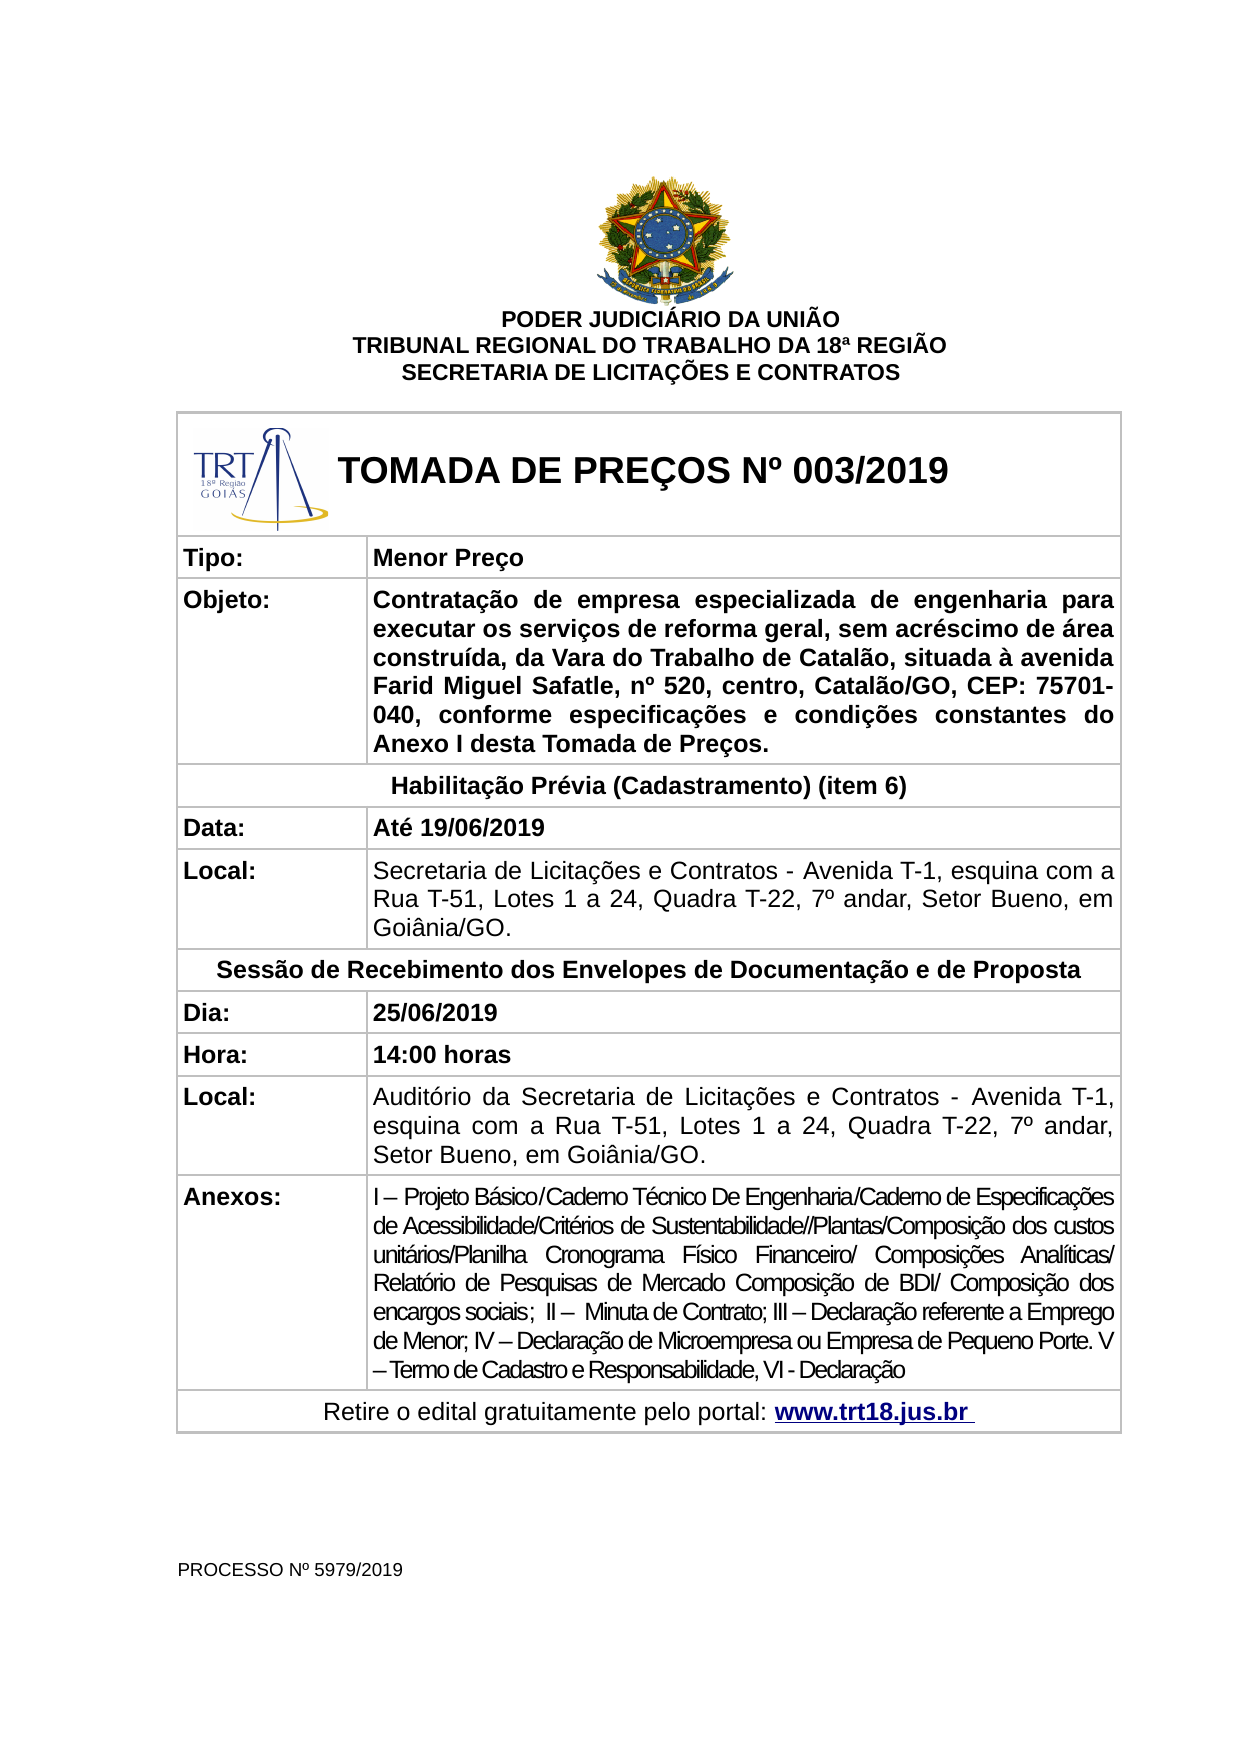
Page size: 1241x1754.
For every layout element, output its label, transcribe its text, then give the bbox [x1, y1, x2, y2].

table_cell Habilitação Prévia (Cadastramento) (item 6) [178, 765, 1120, 806]
table_cell Anexos: [178, 1176, 366, 1389]
table_cell Contratação de empresa especializada de engenharia para executar os serviços de reforma geral, sem acréscimo de área construída, da Vara do Trabalho de Catalão, situada à avenida Farid Miguel Safatle, nº 520, centro, Catalão/GO, CEP: 75701-040, conforme especificações e condições constantes do Anexo I desta Tomada de Preços. [368, 579, 1120, 763]
table_cell Retire o edital gratuitamente pelo portal: www.trt18.jus.br [178, 1391, 1120, 1431]
table_cell Local: [178, 1077, 366, 1174]
text TRIBUNAL REGIONAL DO TRABALHO DA 18ª REGIÃO [175, 332, 1124, 359]
table_header TOMADA DE PREÇOS Nº 003/2019 [178, 414, 1120, 535]
table_cell Dia: [178, 992, 366, 1032]
table_cell Até 19/06/2019 [368, 808, 1120, 848]
table_cell 14:00 horas [368, 1034, 1120, 1074]
table_cell Sessão de Recebimento dos Envelopes de Documentação e de Proposta [178, 950, 1120, 990]
text PODER JUDICIÁRIO DA UNIÃO [219, 306, 1122, 332]
table_cell Menor Preço [368, 537, 1120, 577]
table_cell Local: [178, 850, 366, 948]
table_cell 25/06/2019 [368, 992, 1120, 1032]
table_cell Hora: [178, 1034, 366, 1074]
text SECRETARIA DE LICITAÇÕES E CONTRATOS [177, 359, 1124, 385]
table_cell Secretaria de Licitações e Contratos - Avenida T-1, esquina com a Rua T-51, Lotes 1 a 24, Quadra T-22, 7º andar, Setor Bueno, em Goiânia/GO. [368, 850, 1120, 948]
table_cell I – Projeto Básico/Caderno Técnico De Engenharia/Caderno de Especificações de Acessibilidade/Critérios de Sustentabilidade//Plantas/Composição dos custos unitários/Planilha Cronograma Físico Financeiro/ Composições Analíticas/ Relatório de Pesquisas de Mercado Composição de BDI/ Composição dos encargos sociais; II – Minuta de Contrato; III – Declaração referente a Emprego de Menor; IV – Declaração de Microempresa ou Empresa de Pequeno Porte. V – Termo de Cadastro e Responsabilidade, VI - Declaração [368, 1176, 1120, 1389]
table_cell Objeto: [178, 579, 366, 763]
table_cell Auditório da Secretaria de Licitações e Contratos - Avenida T-1, esquina com a Rua T-51, Lotes 1 a 24, Quadra T-22, 7º andar, Setor Bueno, em Goiânia/GO. [368, 1077, 1120, 1174]
picture [193, 428, 329, 531]
table_cell Data: [178, 808, 366, 848]
table_cell Tipo: [178, 537, 366, 577]
